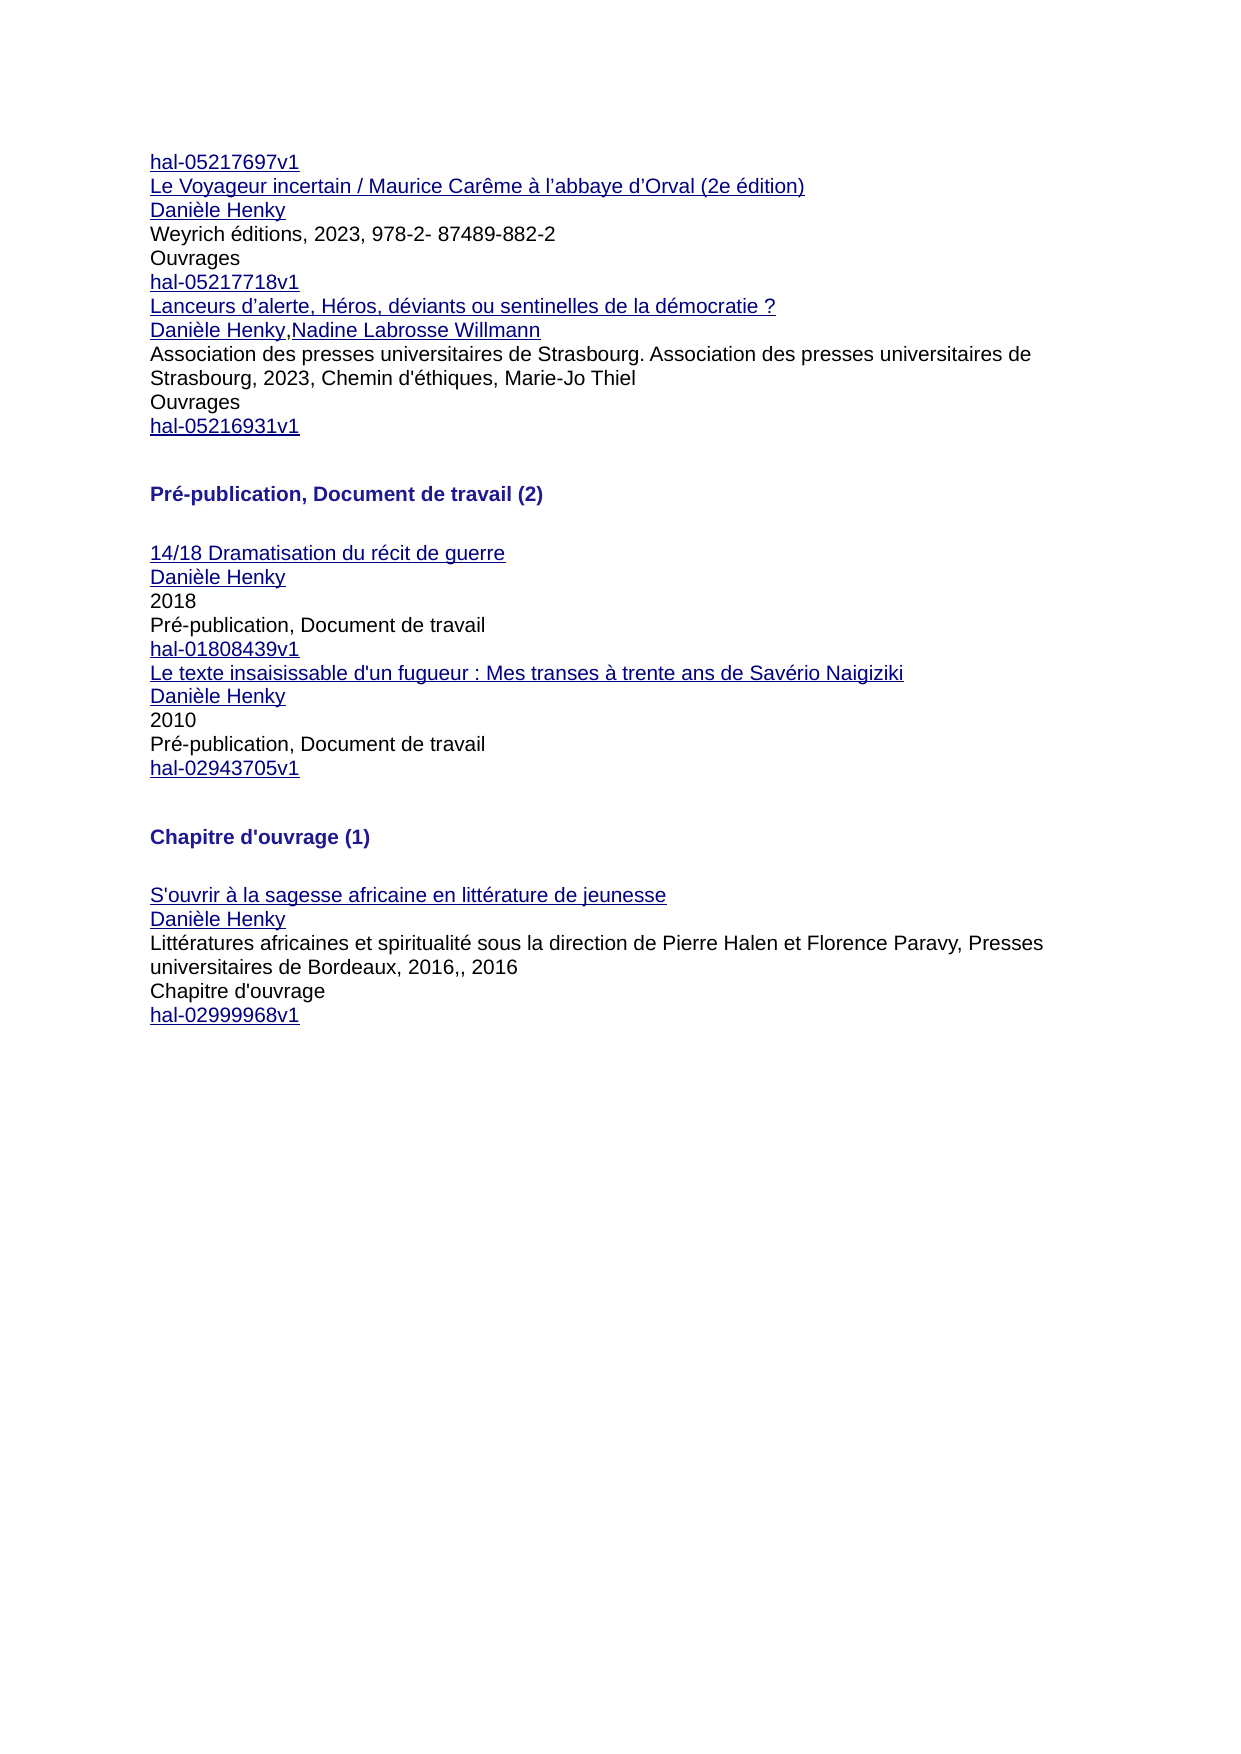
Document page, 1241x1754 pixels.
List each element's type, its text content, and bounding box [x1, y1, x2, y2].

table_cell Le Voyageur incertain / Maurice Carême à l’abbaye d’Orval (2e édition) Danièle Henky Weyrich éditions, 2023, 978-2- 87489-882-2 Ouvrages hal-05217718v1 [150, 174, 1090, 294]
table_cell Le texte insaisissable d'un fugueur : Mes transes à trente ans de Savério Naigiziki Danièle Henky 2010 Pré-publication, Document de travail hal-02943705v1 [150, 660, 1090, 780]
table_header S'ouvrir à la sagesse africaine en littérature de jeunesse Danièle Henky Littératures africaines et spiritualité sous la direction de Pierre Halen et Florence Paravy, Presses universitaires de Bordeaux, 2016,, 2016 Chapitre d'ouvrage hal-02999968v1 [150, 883, 1090, 1027]
subtitle Chapitre d'ouvrage (1) [150, 825, 1090, 849]
table_cell Lanceurs d’alerte, Héros, déviants ou sentinelles de la démocratie ? Danièle Henky,Nadine Labrosse Willmann Association des presses universitaires de Strasbourg. Association des presses universitaires de Strasbourg, 2023, Chemin d'éthiques, Marie-Jo Thiel Ouvrages hal-05216931v1 [150, 294, 1090, 437]
table_cell hal-05217697v1 [150, 150, 1090, 174]
table_header 14/18 Dramatisation du récit de guerre Danièle Henky 2018 Pré-publication, Document de travail hal-01808439v1 [150, 541, 1090, 660]
subtitle Pré-publication, Document de travail (2) [150, 482, 1090, 506]
